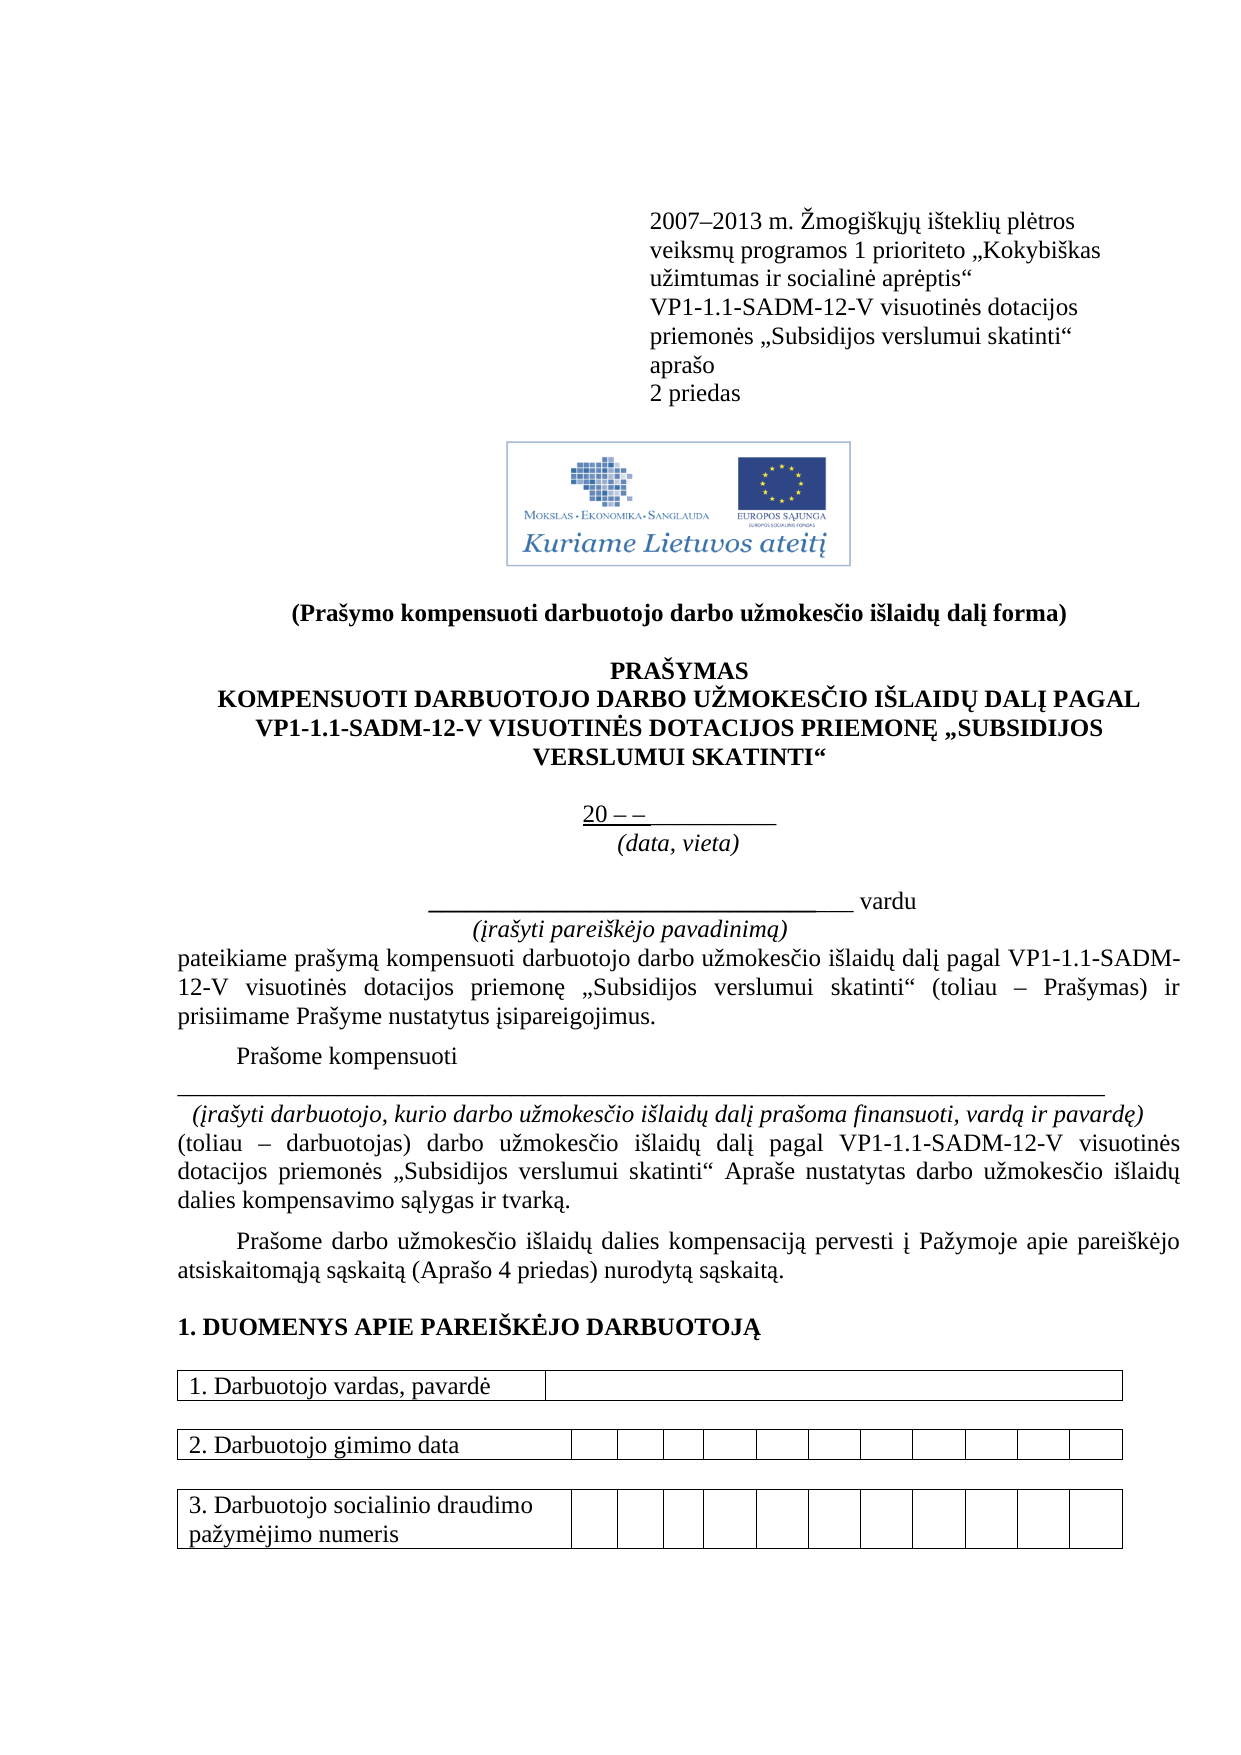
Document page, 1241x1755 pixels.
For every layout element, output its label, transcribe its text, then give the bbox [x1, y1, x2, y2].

text VP1-1.1-SADM-12-V visuotinės dotacijos [649, 292, 1181, 321]
table_header [861, 1490, 912, 1547]
text (toliau – darbuotojas) darbo užmokesčio išlaidų dalį pagal VP1-1.1-SADM-12-V visuotinės dotacijos priemonės „Subsidijos verslumui skatinti“ Apraše nustatytas darbo užmokesčio išlaidų dalies kompensavimo sąlygas ir tvarką. [177, 1128, 1181, 1214]
text Prašome kompensuoti [177, 1041, 1181, 1070]
table_header [966, 1490, 1017, 1547]
text 2007–2013 m. Žmogiškųjų išteklių plėtros [649, 206, 1181, 235]
text 2 priedas [649, 378, 1181, 407]
text veiksmų programos 1 prioriteto „Kokybiškas [649, 235, 1181, 263]
text 20 – – __________ [177, 799, 1181, 828]
table_header [1018, 1490, 1069, 1547]
text užimtumas ir socialinė aprėptis“ [649, 263, 1181, 292]
table_header [913, 1430, 965, 1459]
table_header [757, 1490, 808, 1547]
text VP1-1.1-SADM-12-V VISUOTINĖS DOTACIJOS PRIEMONĘ „SUBSIDIJOS VERSLUMUI SKATINTI“ [177, 713, 1181, 771]
text kompensuoti darbuotojo darbo užmokesčio IŠLAIDŲ dalį pagal [177, 684, 1181, 713]
table_header [1018, 1430, 1069, 1459]
table_header [704, 1490, 756, 1547]
text (įrašyti darbuotojo, kurio darbo užmokesčio išlaidų dalį prašoma finansuoti, vardą ir pavardę) [177, 1099, 1181, 1128]
text (data, vieta) [177, 828, 1181, 857]
text (Prašymo kompensuoti darbuotojo darbo užmokesčio išlaidų dalį forma) [177, 598, 1181, 627]
table_header [664, 1490, 703, 1547]
table_header [913, 1490, 965, 1547]
table_header 3. Darbuotojo socialinio draudimo pažymėjimo numeris [178, 1490, 571, 1547]
table_header [809, 1430, 860, 1459]
table_header [572, 1490, 617, 1547]
table_header [809, 1490, 860, 1547]
text pateikiame prašymą kompensuoti darbuotojo darbo užmokesčio išlaidų dalį pagal VP1-1.1-SADM-12-V visuotinės dotacijos priemonę „Subsidijos verslumui skatinti“ (toliau – Prašymas) ir prisiimame Prašyme nustatytus įsipareigojimus. [177, 943, 1181, 1029]
text Prašome darbo užmokesčio išlaidų dalies kompensaciją pervesti į Pažymoje apie pareiškėjo atsiskaitomąją sąskaitą (Aprašo 4 priedas) nurodytą sąskaitą. [177, 1226, 1181, 1283]
table_header 2. Darbuotojo gimimo data [178, 1430, 571, 1459]
text __________________________________ vardu [177, 886, 1181, 914]
text _ [177, 1070, 1181, 1099]
table_header [757, 1430, 808, 1459]
table_header [618, 1430, 663, 1459]
text PRAŠYMAS [177, 656, 1181, 684]
table_header [664, 1430, 703, 1459]
table_header [1070, 1430, 1122, 1459]
table_header [572, 1430, 617, 1459]
table_header [966, 1430, 1017, 1459]
table_header [546, 1371, 1122, 1399]
text 1. DUOMENYS APIE PAREIŠKĖJO DARBUOTOJĄ [177, 1312, 1181, 1341]
table_header 1. Darbuotojo vardas, pavardė [178, 1371, 545, 1399]
text aprašo [649, 350, 1181, 378]
text (įrašyti pareiškėjo pavadinimą) [177, 914, 1181, 943]
table_header [861, 1430, 912, 1459]
table_header [1070, 1490, 1122, 1547]
table_header [704, 1430, 756, 1459]
text priemonės „Subsidijos verslumui skatinti“ [649, 321, 1181, 350]
table_header [618, 1490, 663, 1547]
